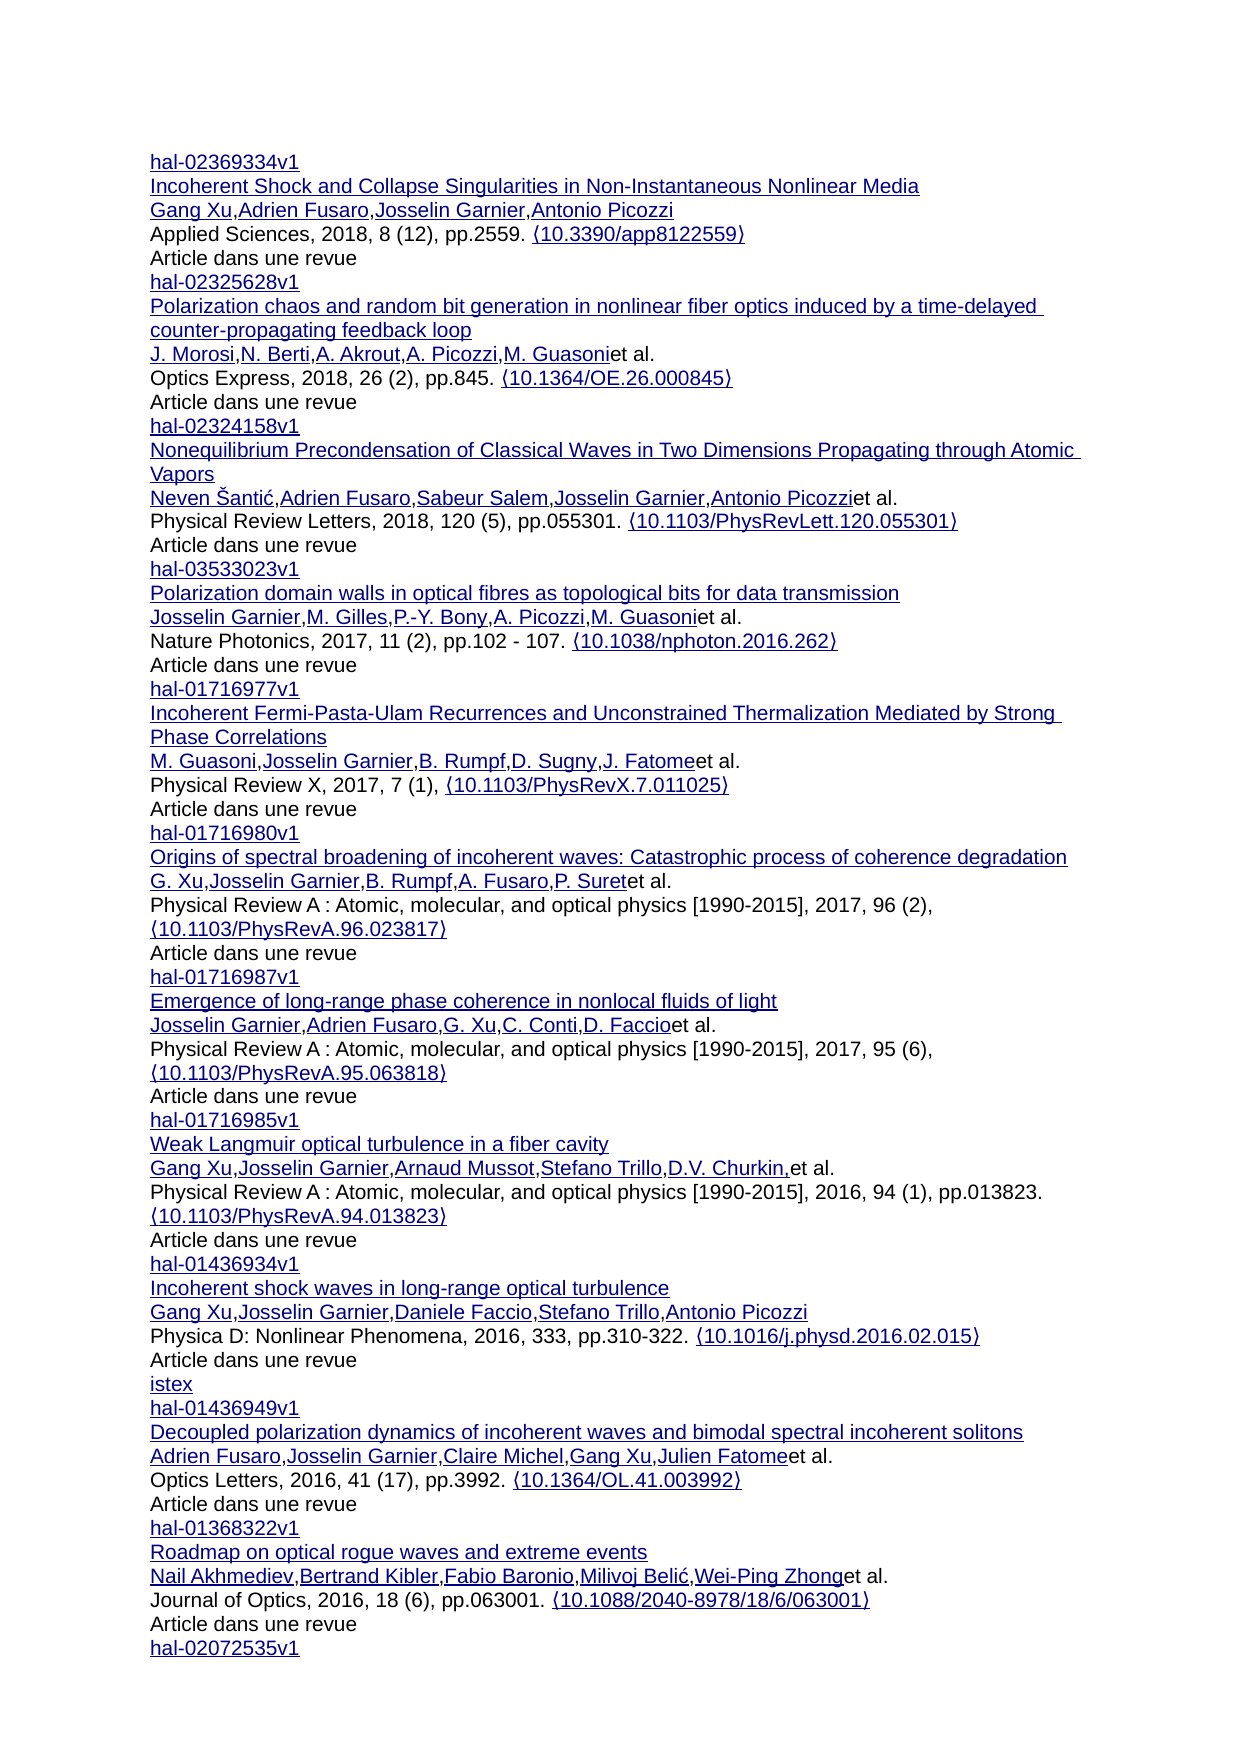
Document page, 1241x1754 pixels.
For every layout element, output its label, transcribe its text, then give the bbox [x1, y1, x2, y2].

table_cell Polarization chaos and random bit generation in nonlinear fiber optics induced by a time-delayed counter-propagating feedback loop J. Morosi,N. Berti,A. Akrout,A. Picozzi,M. Guasoniet al. Optics Express, 2018, 26 (2), pp.845. ⟨10.1364/OE.26.000845⟩ Article dans une revue hal-02324158v1 [150, 294, 1090, 437]
table_cell Nonequilibrium Precondensation of Classical Waves in Two Dimensions Propagating through Atomic Vapors Neven Šantić,Adrien Fusaro,Sabeur Salem,Josselin Garnier,Antonio Picozziet al. Physical Review Letters, 2018, 120 (5), pp.055301. ⟨10.1103/PhysRevLett.120.055301⟩ Article dans une revue hal-03533023v1 [150, 438, 1090, 581]
table_cell Origins of spectral broadening of incoherent waves: Catastrophic process of coherence degradation G. Xu,Josselin Garnier,B. Rumpf,A. Fusaro,P. Suretet al. Physical Review A : Atomic, molecular, and optical physics [1990-2015], 2017, 96 (2), ⟨10.1103/PhysRevA.96.023817⟩ Article dans une revue hal-01716987v1 [150, 845, 1090, 988]
table_cell Weak Langmuir optical turbulence in a fiber cavity Gang Xu,Josselin Garnier,Arnaud Mussot,Stefano Trillo,D.V. Churkin,et al. Physical Review A : Atomic, molecular, and optical physics [1990-2015], 2016, 94 (1), pp.013823. ⟨10.1103/PhysRevA.94.013823⟩ Article dans une revue hal-01436934v1 [150, 1132, 1090, 1276]
table_cell hal-02369334v1 [150, 150, 1090, 174]
table_cell Incoherent shock waves in long-range optical turbulence Gang Xu,Josselin Garnier,Daniele Faccio,Stefano Trillo,Antonio Picozzi Physica D: Nonlinear Phenomena, 2016, 333, pp.310-322. ⟨10.1016/j.physd.2016.02.015⟩ Article dans une revue istex hal-01436949v1 [150, 1276, 1090, 1420]
table_cell Incoherent Shock and Collapse Singularities in Non-Instantaneous Nonlinear Media Gang Xu,Adrien Fusaro,Josselin Garnier,Antonio Picozzi Applied Sciences, 2018, 8 (12), pp.2559. ⟨10.3390/app8122559⟩ Article dans une revue hal-02325628v1 [150, 174, 1090, 294]
table_cell Roadmap on optical rogue waves and extreme events Nail Akhmediev,Bertrand Kibler,Fabio Baronio,Milivoj Belić,Wei-Ping Zhonget al. Journal of Optics, 2016, 18 (6), pp.063001. ⟨10.1088/2040-8978/18/6/063001⟩ Article dans une revue hal-02072535v1 [150, 1540, 1090, 1659]
table_cell Emergence of long-range phase coherence in nonlocal fluids of light Josselin Garnier,Adrien Fusaro,G. Xu,C. Conti,D. Faccioet al. Physical Review A : Atomic, molecular, and optical physics [1990-2015], 2017, 95 (6), ⟨10.1103/PhysRevA.95.063818⟩ Article dans une revue hal-01716985v1 [150, 989, 1090, 1132]
table_cell Incoherent Fermi-Pasta-Ulam Recurrences and Unconstrained Thermalization Mediated by Strong Phase Correlations M. Guasoni,Josselin Garnier,B. Rumpf,D. Sugny,J. Fatomeet al. Physical Review X, 2017, 7 (1), ⟨10.1103/PhysRevX.7.011025⟩ Article dans une revue hal-01716980v1 [150, 701, 1090, 845]
table_cell Decoupled polarization dynamics of incoherent waves and bimodal spectral incoherent solitons Adrien Fusaro,Josselin Garnier,Claire Michel,Gang Xu,Julien Fatomeet al. Optics Letters, 2016, 41 (17), pp.3992. ⟨10.1364/OL.41.003992⟩ Article dans une revue hal-01368322v1 [150, 1420, 1090, 1539]
table_cell Polarization domain walls in optical fibres as topological bits for data transmission Josselin Garnier,M. Gilles,P.-Y. Bony,A. Picozzi,M. Guasoniet al. Nature Photonics, 2017, 11 (2), pp.102 - 107. ⟨10.1038/nphoton.2016.262⟩ Article dans une revue hal-01716977v1 [150, 581, 1090, 701]
